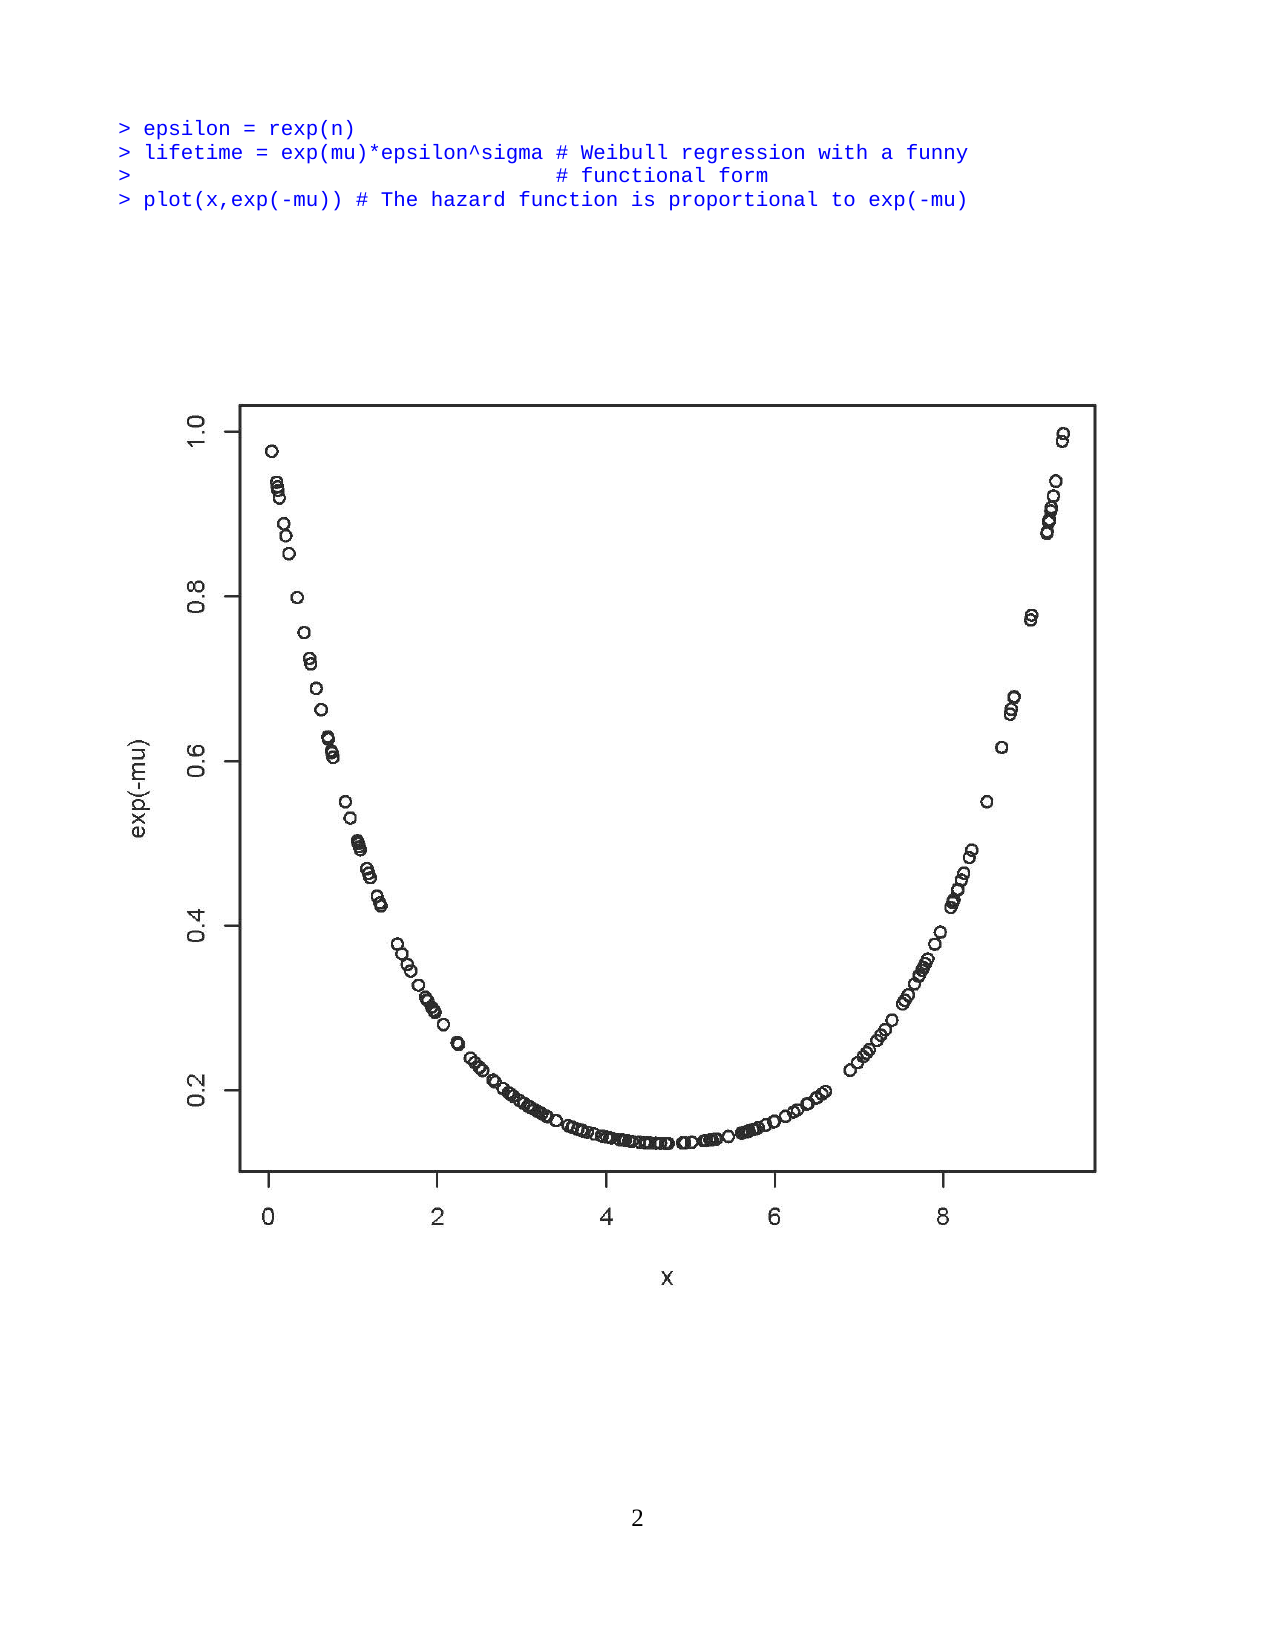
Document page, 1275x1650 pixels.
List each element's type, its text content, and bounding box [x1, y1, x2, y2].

text > lifetime = exp(mu)*epsilon^sigma # Weibull regression with a funny [118, 142, 1157, 165]
picture [118, 283, 1157, 1323]
text > epsilon = rexp(n) [118, 118, 1157, 142]
text > # functional form [118, 165, 1157, 189]
text > plot(x,exp(-mu)) # The hazard function is proportional to exp(-mu) [118, 189, 1157, 213]
